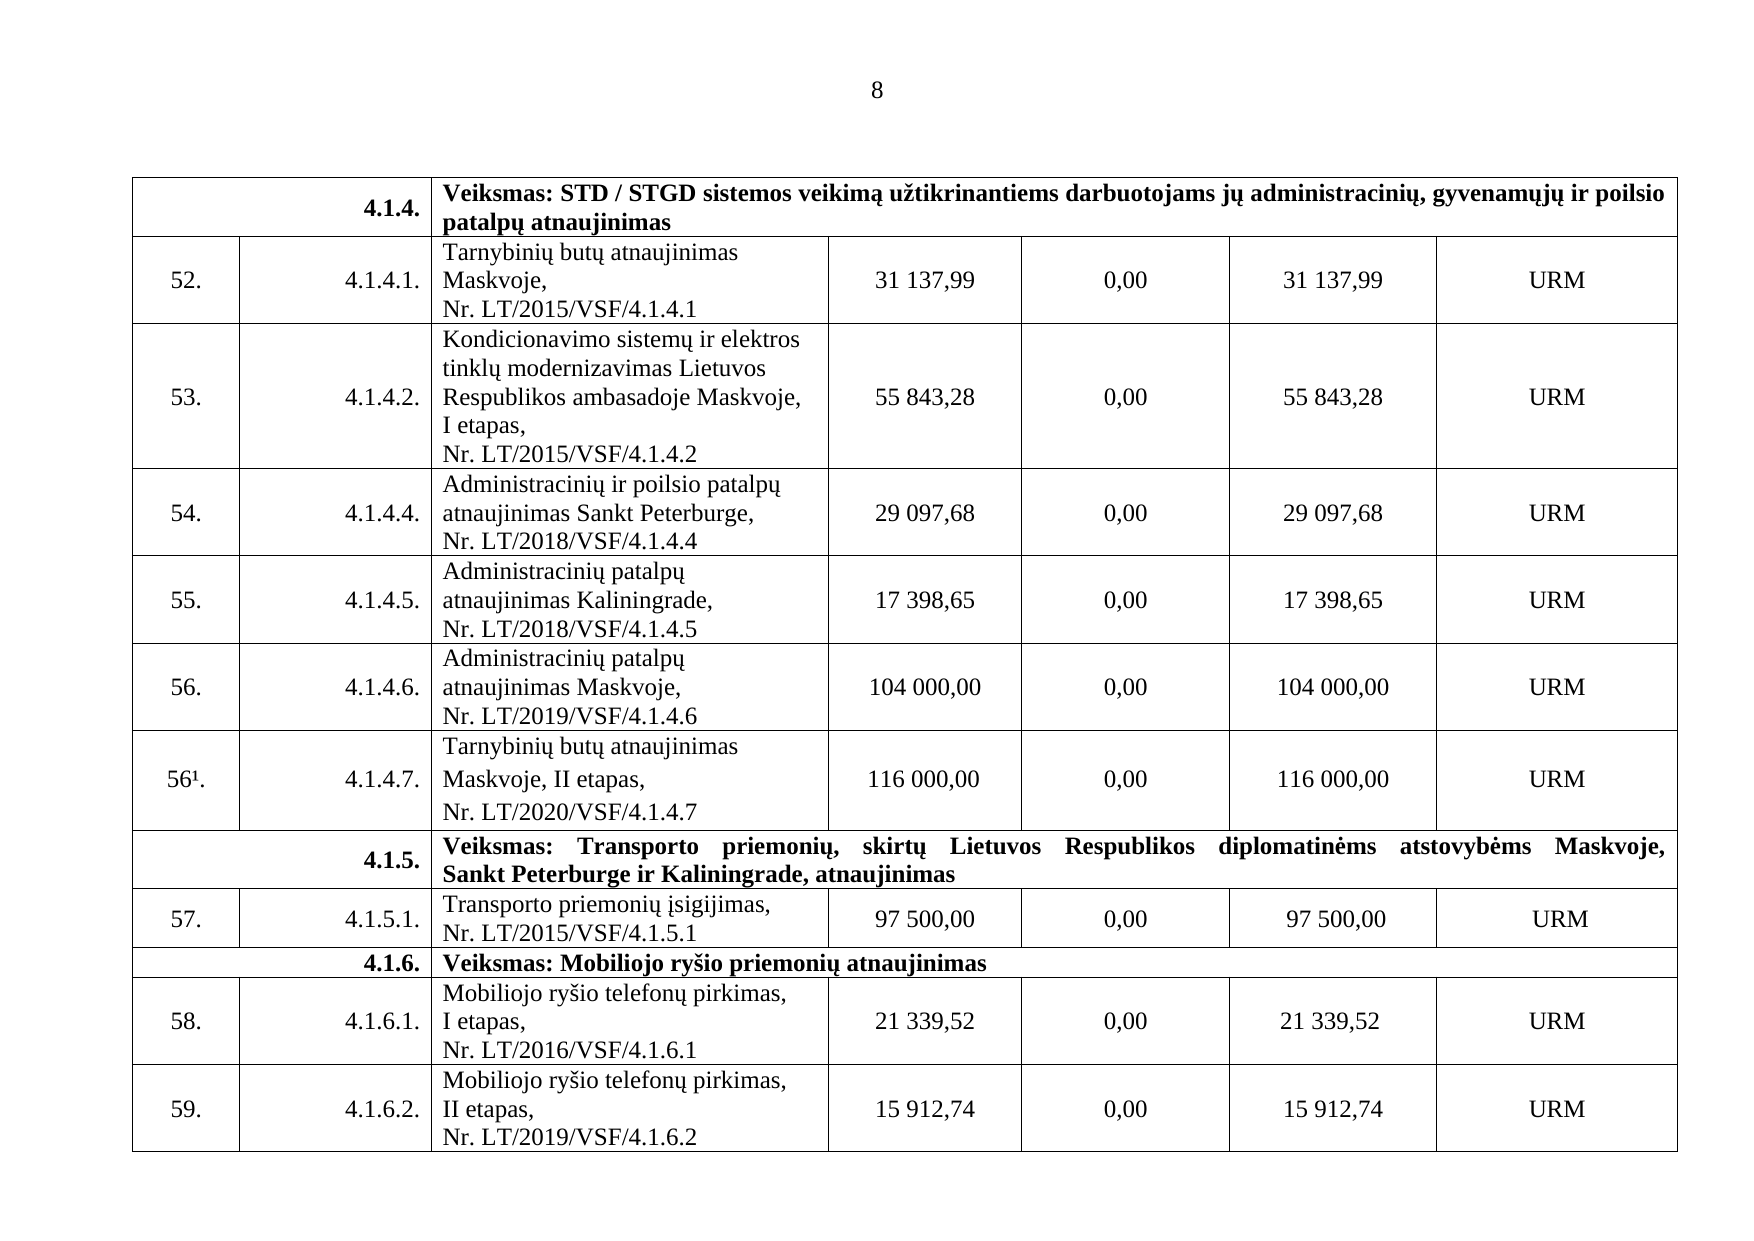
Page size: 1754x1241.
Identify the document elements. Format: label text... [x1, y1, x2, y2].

table_cell URM [1437, 644, 1677, 730]
table_cell 55 843,28 [1230, 324, 1436, 468]
table_cell 4.1.4. [133, 178, 431, 236]
table_cell 4.1.5.1. [240, 889, 431, 947]
table_cell 4.1.6.2. [240, 1065, 431, 1151]
table_cell URM [1437, 889, 1677, 947]
table_cell 4.1.4.7. [240, 731, 431, 830]
table_cell 4.1.6. [133, 948, 431, 977]
table_cell URM [1437, 556, 1677, 642]
table_cell 29 097,68 [829, 469, 1021, 555]
table_cell 29 097,68 [1230, 469, 1436, 555]
table_cell URM [1437, 324, 1677, 468]
table_cell 15 912,74 [1230, 1065, 1436, 1151]
table_cell 57. [133, 889, 239, 947]
table_cell Kondicionavimo sistemų ir elektros tinklų modernizavimas Lietuvos Respublikos ambasadoje Maskvoje, I etapas, Nr. LT/2015/VSF/4.1.4.2 [432, 324, 828, 468]
table_cell URM [1437, 978, 1677, 1064]
table_cell Administracinių patalpų atnaujinimas Kaliningrade, Nr. LT/2018/VSF/4.1.4.5 [432, 556, 828, 642]
table_cell Administracinių patalpų atnaujinimas Maskvoje, Nr. LT/2019/VSF/4.1.4.6 [432, 644, 828, 730]
table_cell Veiksmas: Mobiliojo ryšio priemonių atnaujinimas [432, 948, 1677, 977]
table_cell 4.1.4.4. [240, 469, 431, 555]
table_cell 17 398,65 [1230, 556, 1436, 642]
table_cell 17 398,65 [829, 556, 1021, 642]
table_cell 0,00 [1022, 1065, 1229, 1151]
table_cell Veiksmas: STD / STGD sistemos veikimą užtikrinantiems darbuotojams jų administracinių, gyvenamųjų ir poilsio patalpų atnaujinimas [432, 178, 1677, 236]
table_cell 0,00 [1022, 469, 1229, 555]
table_cell URM [1437, 237, 1677, 323]
table_cell 58. [133, 978, 239, 1064]
table_cell Mobiliojo ryšio telefonų pirkimas, II etapas, Nr. LT/2019/VSF/4.1.6.2 [432, 1065, 828, 1151]
table_cell 4.1.4.2. [240, 324, 431, 468]
table_cell 21 339,52 [829, 978, 1021, 1064]
table_cell 15 912,74 [829, 1065, 1021, 1151]
table_cell Tarnybinių butų atnaujinimas Maskvoje, II etapas, Nr. LT/2020/VSF/4.1.4.7 [432, 731, 828, 830]
table_cell 97 500,00 [829, 889, 1021, 947]
table_cell 4.1.4.5. [240, 556, 431, 642]
table_cell 0,00 [1022, 731, 1229, 830]
table_cell 4.1.4.1. [240, 237, 431, 323]
table_cell URM [1437, 469, 1677, 555]
table_cell Tarnybinių butų atnaujinimas Maskvoje, Nr. LT/2015/VSF/4.1.4.1 [432, 237, 828, 323]
table_cell 53. [133, 324, 239, 468]
table_cell Administracinių ir poilsio patalpų atnaujinimas Sankt Peterburge, Nr. LT/2018/VSF/4.1.4.4 [432, 469, 828, 555]
table_cell 59. [133, 1065, 239, 1151]
table_cell 0,00 [1022, 324, 1229, 468]
table_cell 54. [133, 469, 239, 555]
table_cell 116 000,00 [1230, 731, 1436, 830]
table_cell 56¹. [133, 731, 239, 830]
table_cell 52. [133, 237, 239, 323]
table_cell 0,00 [1022, 237, 1229, 323]
table_cell 0,00 [1022, 978, 1229, 1064]
table_cell 0,00 [1022, 556, 1229, 642]
table_cell Transporto priemonių įsigijimas, Nr. LT/2015/VSF/4.1.5.1 [432, 889, 828, 947]
table_cell 104 000,00 [829, 644, 1021, 730]
table_cell 97 500,00 [1230, 889, 1436, 947]
table_cell 4.1.6.1. [240, 978, 431, 1064]
table_cell 55. [133, 556, 239, 642]
table_cell URM [1437, 1065, 1677, 1151]
table_cell Mobiliojo ryšio telefonų pirkimas, I etapas, Nr. LT/2016/VSF/4.1.6.1 [432, 978, 828, 1064]
table_cell 55 843,28 [829, 324, 1021, 468]
table_cell 4.1.5. [133, 831, 431, 888]
table_cell 4.1.4.6. [240, 644, 431, 730]
table_cell URM [1437, 731, 1677, 830]
table_cell 21 339,52 [1230, 978, 1436, 1064]
table_cell Veiksmas: Transporto priemonių, skirtų Lietuvos Respublikos diplomatinėms atstovybėms Maskvoje, Sankt Peterburge ir Kaliningrade, atnaujinimas [432, 831, 1677, 888]
table_cell 104 000,00 [1230, 644, 1436, 730]
table_cell 116 000,00 [829, 731, 1021, 830]
table_cell 0,00 [1022, 889, 1229, 947]
table_cell 56. [133, 644, 239, 730]
table_cell 31 137,99 [1230, 237, 1436, 323]
table_cell 0,00 [1022, 644, 1229, 730]
table_cell 31 137,99 [829, 237, 1021, 323]
